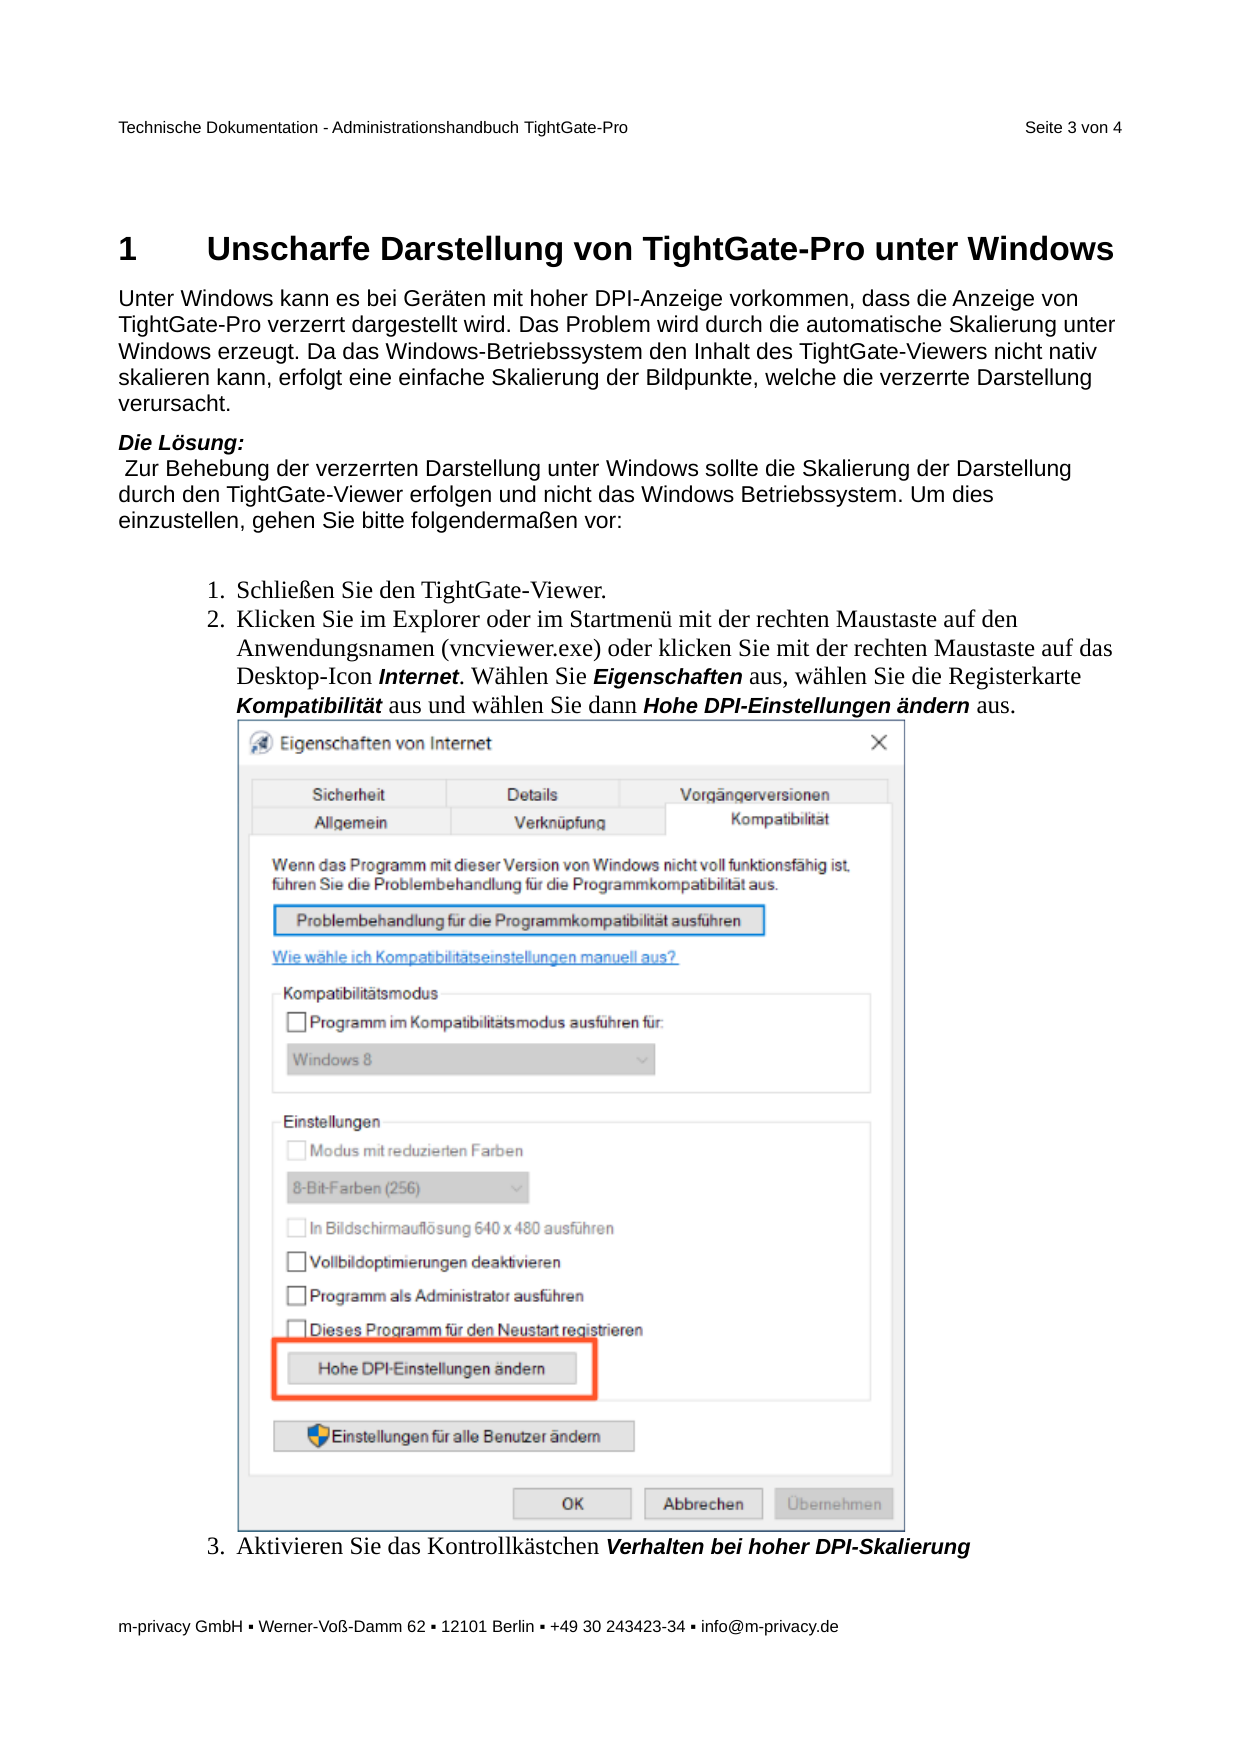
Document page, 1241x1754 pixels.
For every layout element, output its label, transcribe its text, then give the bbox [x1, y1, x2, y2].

text Unter Windows kann es bei Geräten mit hoher DPI-Anzeige vorkommen, dass die Anzeige von TightGate-Pro verzerrt dargestellt wird. Das Problem wird durch die automatische Skalierung unter Windows erzeugt. Da das Windows-Betriebssystem den Inhalt des TightGate-Viewers nicht nativ skalieren kann, erfolgt eine einfache Skalierung der Bildpunkte, welche die verzerrte Darstellung verursacht. [118, 285, 1122, 417]
list Schließen Sie den TightGate-Viewer. [207, 575, 1122, 604]
picture [236, 718, 905, 1532]
text Die Lösung: Zur Behebung der verzerrten Darstellung unter Windows sollte die Skalierung der Darstellung durch den TightGate-Viewer erfolgen und nicht das Windows Betriebssystem. Um dies einzustellen, gehen Sie bitte folgendermaßen vor: [118, 428, 1122, 534]
list Aktivieren Sie das Kontrollkästchen Verhalten bei hoher DPI-Skalierung [207, 1531, 1122, 1560]
list Klicken Sie im Explorer oder im Startmenü mit der rechten Maustaste auf den Anwendungsnamen (vncviewer.exe) oder klicken Sie mit der rechten Maustaste auf das Desktop-Icon Internet. Wählen Sie Eigenschaften aus, wählen Sie die Registerkarte Kompatibilität aus und wählen Sie dann Hohe DPI-Einstellungen ändern aus. [207, 604, 1122, 1531]
subtitle Unscharfe Darstellung von TightGate-Pro unter Windows [118, 228, 1122, 267]
